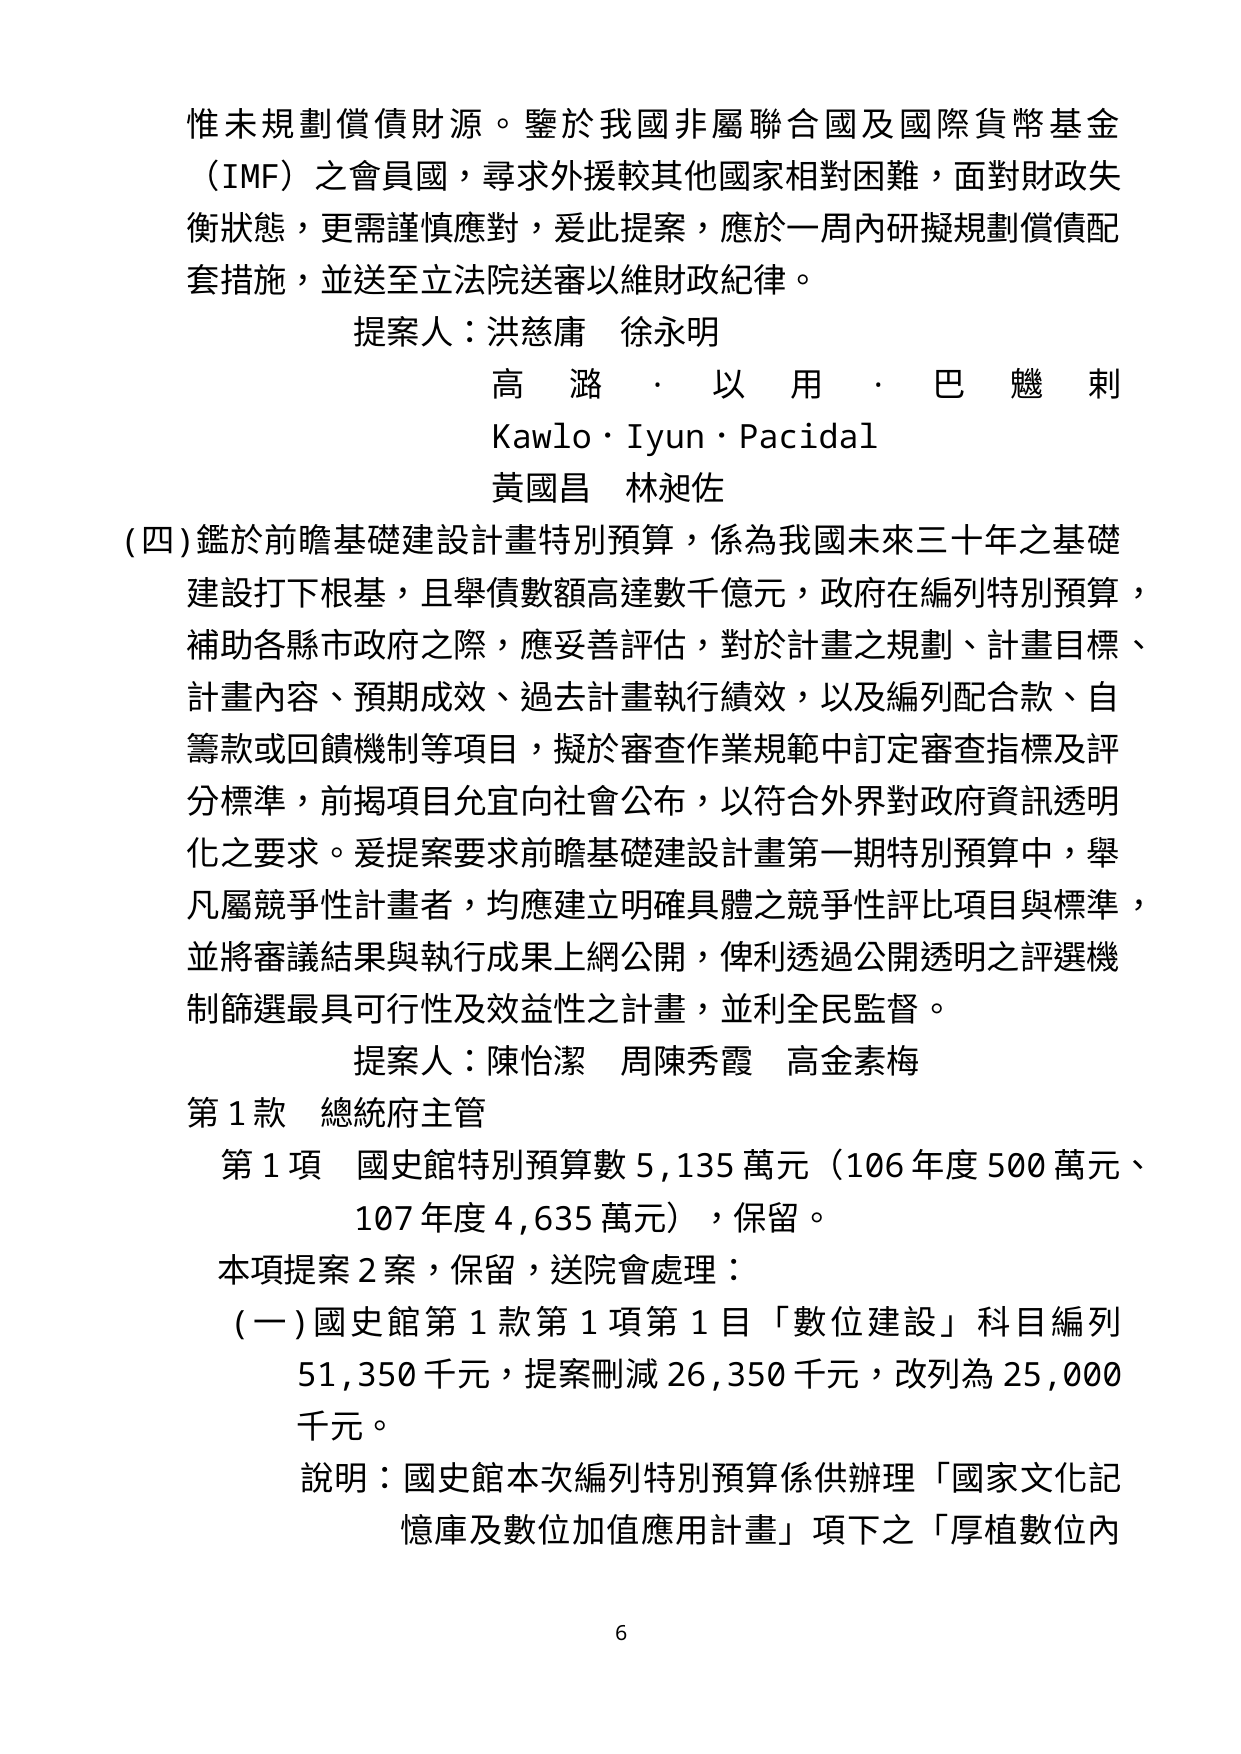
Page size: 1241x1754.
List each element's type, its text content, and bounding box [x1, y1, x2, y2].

text 本項提案2案，保留，送院會處理： [217, 1240, 1122, 1292]
text 提案人：陳怡潔 周陳秀霞 高金素梅 [120, 1032, 1122, 1084]
text (四)鑑於前瞻基礎建設計畫特別預算，係為我國未來三十年之基礎建設打下根基，且舉債數額高達數千億元，政府在編列特別預算，補助各縣市政府之際，應妥善評估，對於計畫之規劃、計畫目標、計畫內容、預期成效、過去計畫執行績效，以及編列配合款、自籌款或回饋機制等項目，擬於審查作業規範中訂定審查指標及評分標準，前揭項目允宜向社會公布，以符合外界對政府資訊透明化之要求。爰提案要求前瞻基礎建設計畫第一期特別預算中，舉凡屬競爭性計畫者，均應建立明確具體之競爭性評比項目與標準，並將審議結果與執行成果上網公開，俾利透過公開透明之評選機制篩選最具可行性及效益性之計畫，並利全民監督。 [120, 511, 1122, 1032]
text 提案人：洪慈庸 徐永明 [353, 303, 1122, 355]
text (一)國史館第1款第1項第1目「數位建設」科目編列51,350千元，提案刪減26,350千元，改列為25,000千元。 [229, 1292, 1122, 1449]
text 高潞·以用·巴魕剌 Kawlo．Iyun．Pacidal [492, 355, 1122, 459]
text 黃國昌 林昶佐 [492, 459, 1122, 511]
text 說明：國史館本次編列特別預算係供辦理「國家文化記憶庫及數位加值應用計畫」項下之「厚植數位內 [300, 1449, 1122, 1553]
text 第1款 總統府主管 [187, 1084, 1122, 1136]
text 本次前瞻基礎建設特別預算雖較以往特別預算重視財政紀律，惟未規劃償債財源。鑒於我國非屬聯合國及國際貨幣基金（IMF）之會員國，尋求外援較其他國家相對困難，面對財政失衡狀態，更需謹慎應對，爰此提案，應於一周內研擬規劃償債配套措施，並送至立法院送審以維財政紀律。 [187, 94, 1122, 303]
text 第1項 國史館特別預算數5,135萬元（106年度500萬元、107年度4,635萬元），保留。 [220, 1136, 1122, 1240]
